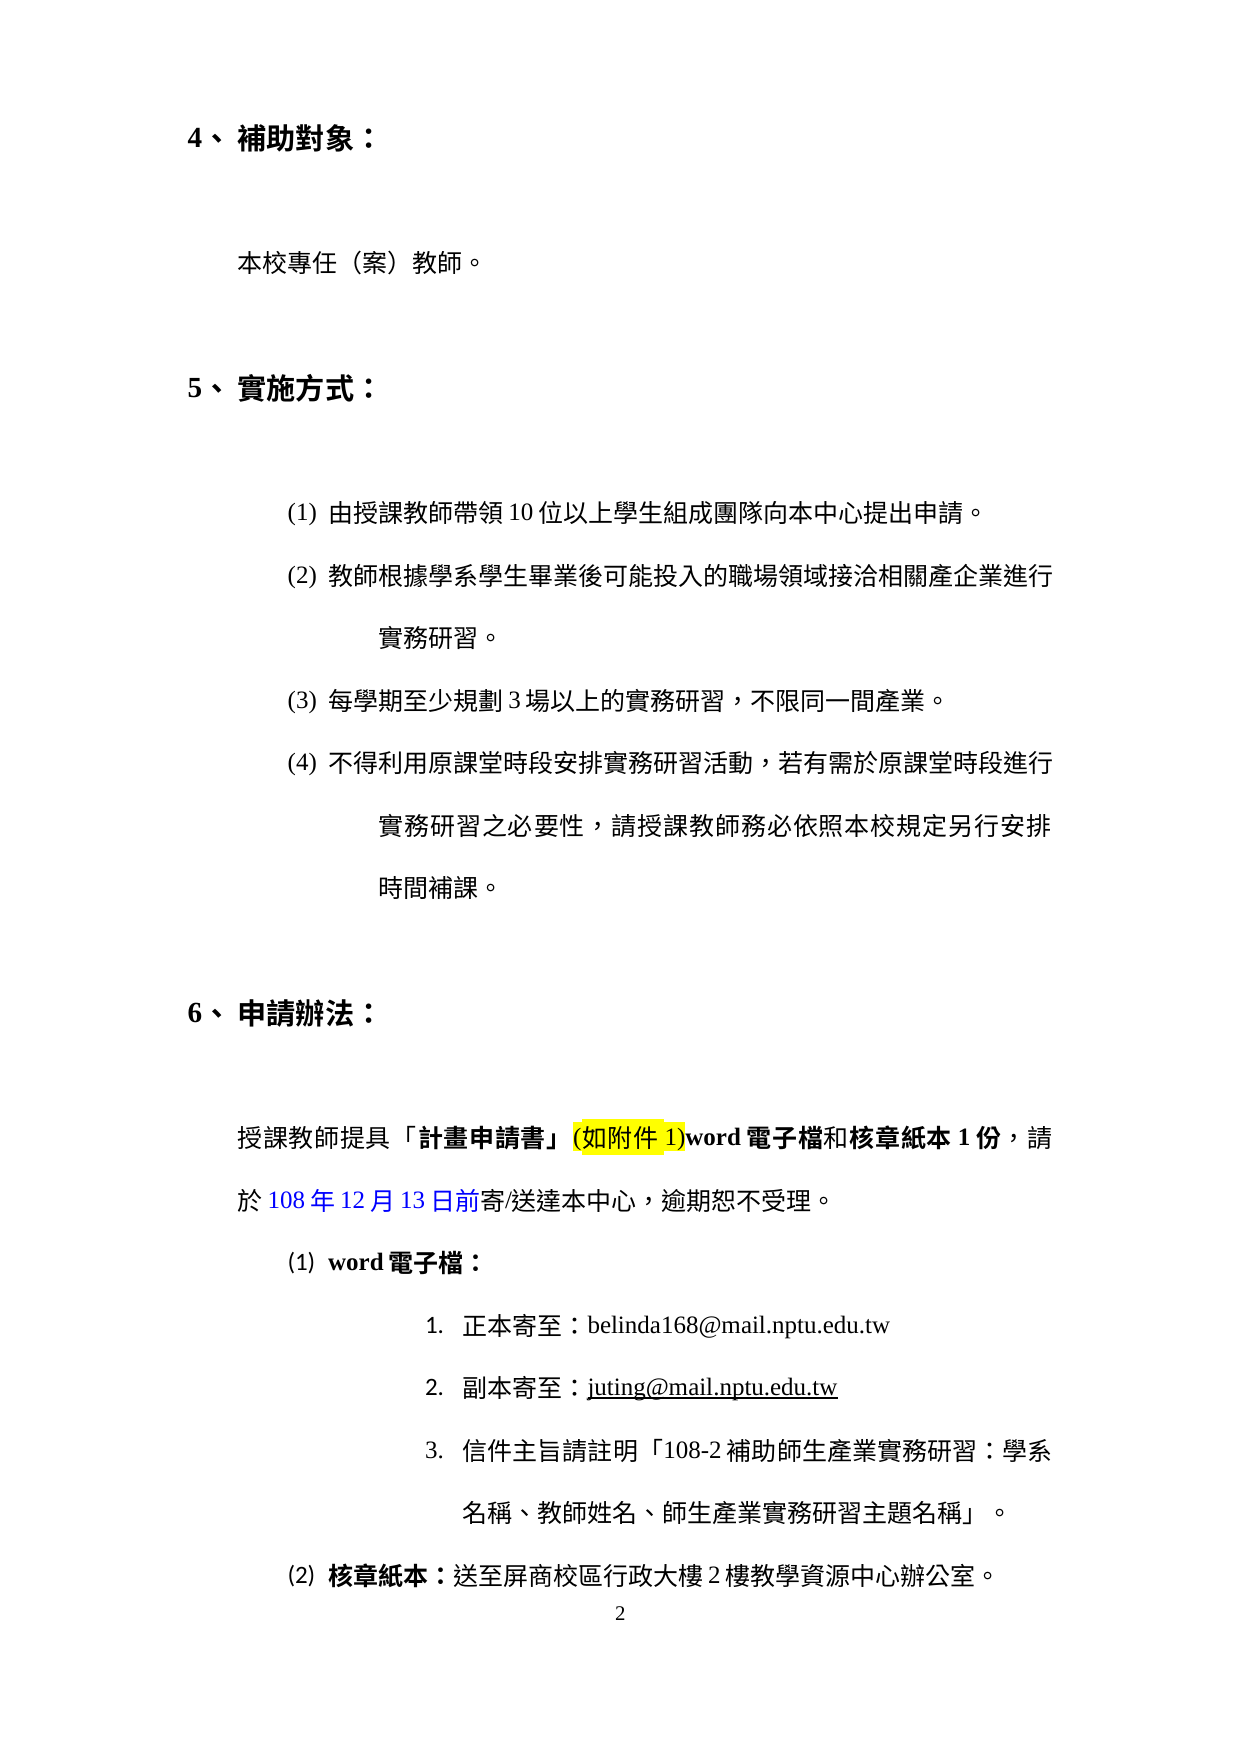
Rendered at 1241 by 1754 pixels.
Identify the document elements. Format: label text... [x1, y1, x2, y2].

list 核章紙本：送至屏商校區行政大樓2樓教學資源中心辦公室。 [287, 1532, 1053, 1595]
list 補助對象： [187, 95, 1053, 157]
list word電子檔： [287, 1220, 1053, 1282]
list 正本寄至：belinda168@mail.nptu.edu.tw [425, 1282, 1053, 1345]
text 授課教師提具「計畫申請書」(如附件1)word電子檔和核章紙本1份，請於108年12月13日前寄/送達本中心，逾期恕不受理。 [237, 1095, 1053, 1220]
list 由授課教師帶領10位以上學生組成團隊向本中心提出申請。 [287, 470, 1053, 532]
list 信件主旨請註明「108-2補助師生產業實務研習：學系名稱、教師姓名、師生產業實務研習主題名稱」。 [425, 1407, 1053, 1532]
list 實施方式： [187, 345, 1053, 407]
list 副本寄至：juting@mail.nptu.edu.tw [425, 1345, 1053, 1407]
text 本校專任（案）教師。 [237, 220, 1053, 282]
list 不得利用原課堂時段安排實務研習活動，若有需於原課堂時段進行實務研習之必要性，請授課教師務必依照本校規定另行安排時間補課。 [287, 720, 1053, 907]
list 每學期至少規劃3場以上的實務研習，不限同一間產業。 [287, 657, 1053, 720]
list 申請辦法： [187, 970, 1053, 1032]
list 教師根據學系學生畢業後可能投入的職場領域接洽相關產企業進行實務研習。 [287, 532, 1053, 657]
